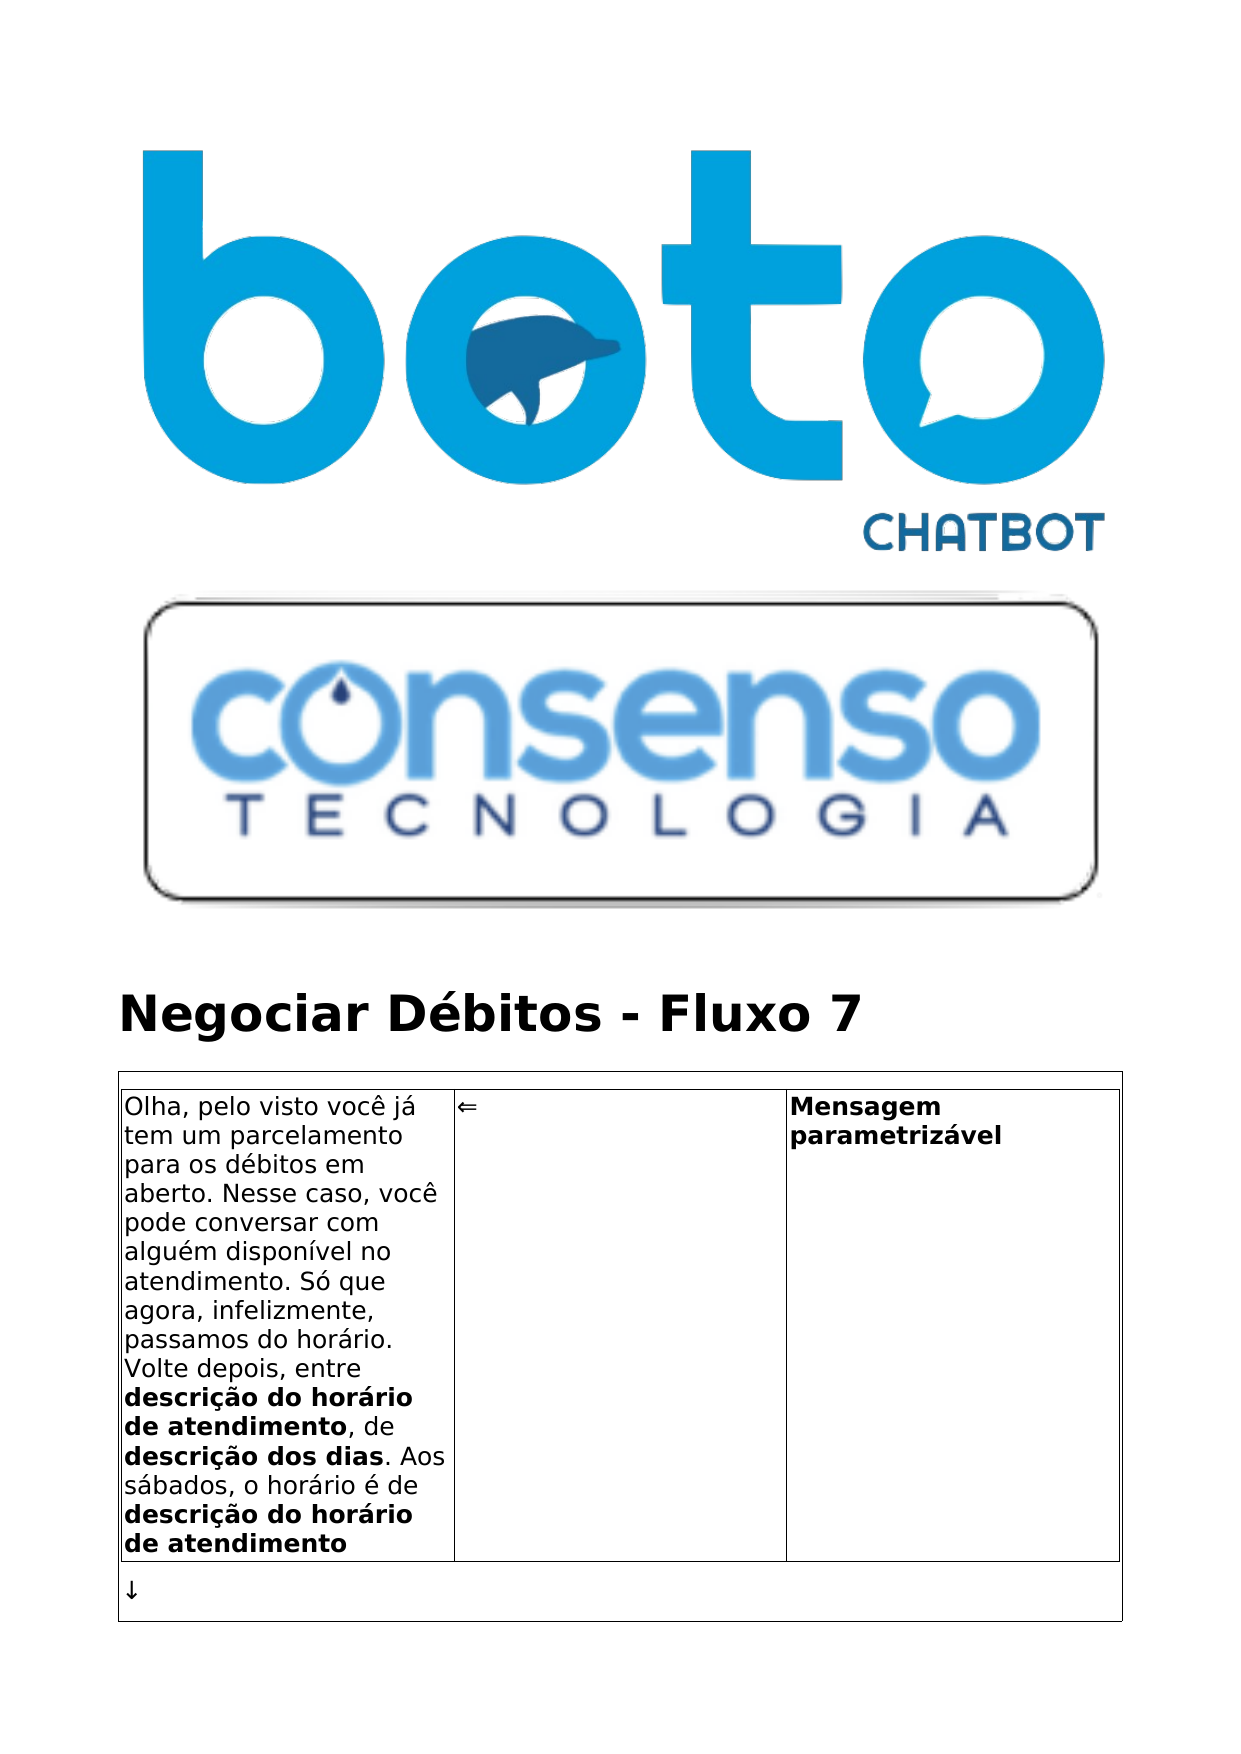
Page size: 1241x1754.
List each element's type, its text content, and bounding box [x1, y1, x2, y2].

subtitle Negociar Débitos - Fluxo 7 [118, 985, 1122, 1044]
table_header Mensagem parametrizável [787, 1090, 1119, 1561]
table_header ↓ [119, 1072, 1122, 1621]
table_header Olha, pelo visto você já tem um parcelamento para os débitos em aberto. Nesse caso, você pode conversar com alguém disponível no atendimento. Só que agora, infelizmente, passamos do horário. Volte depois, entre descrição do horário de atendimento, de descrição dos dias. Aos sábados, o horário é de descrição do horário de atendimento [122, 1090, 454, 1561]
picture [118, 118, 1123, 575]
table_header ⇐ [455, 1090, 786, 1561]
picture [118, 586, 1123, 936]
